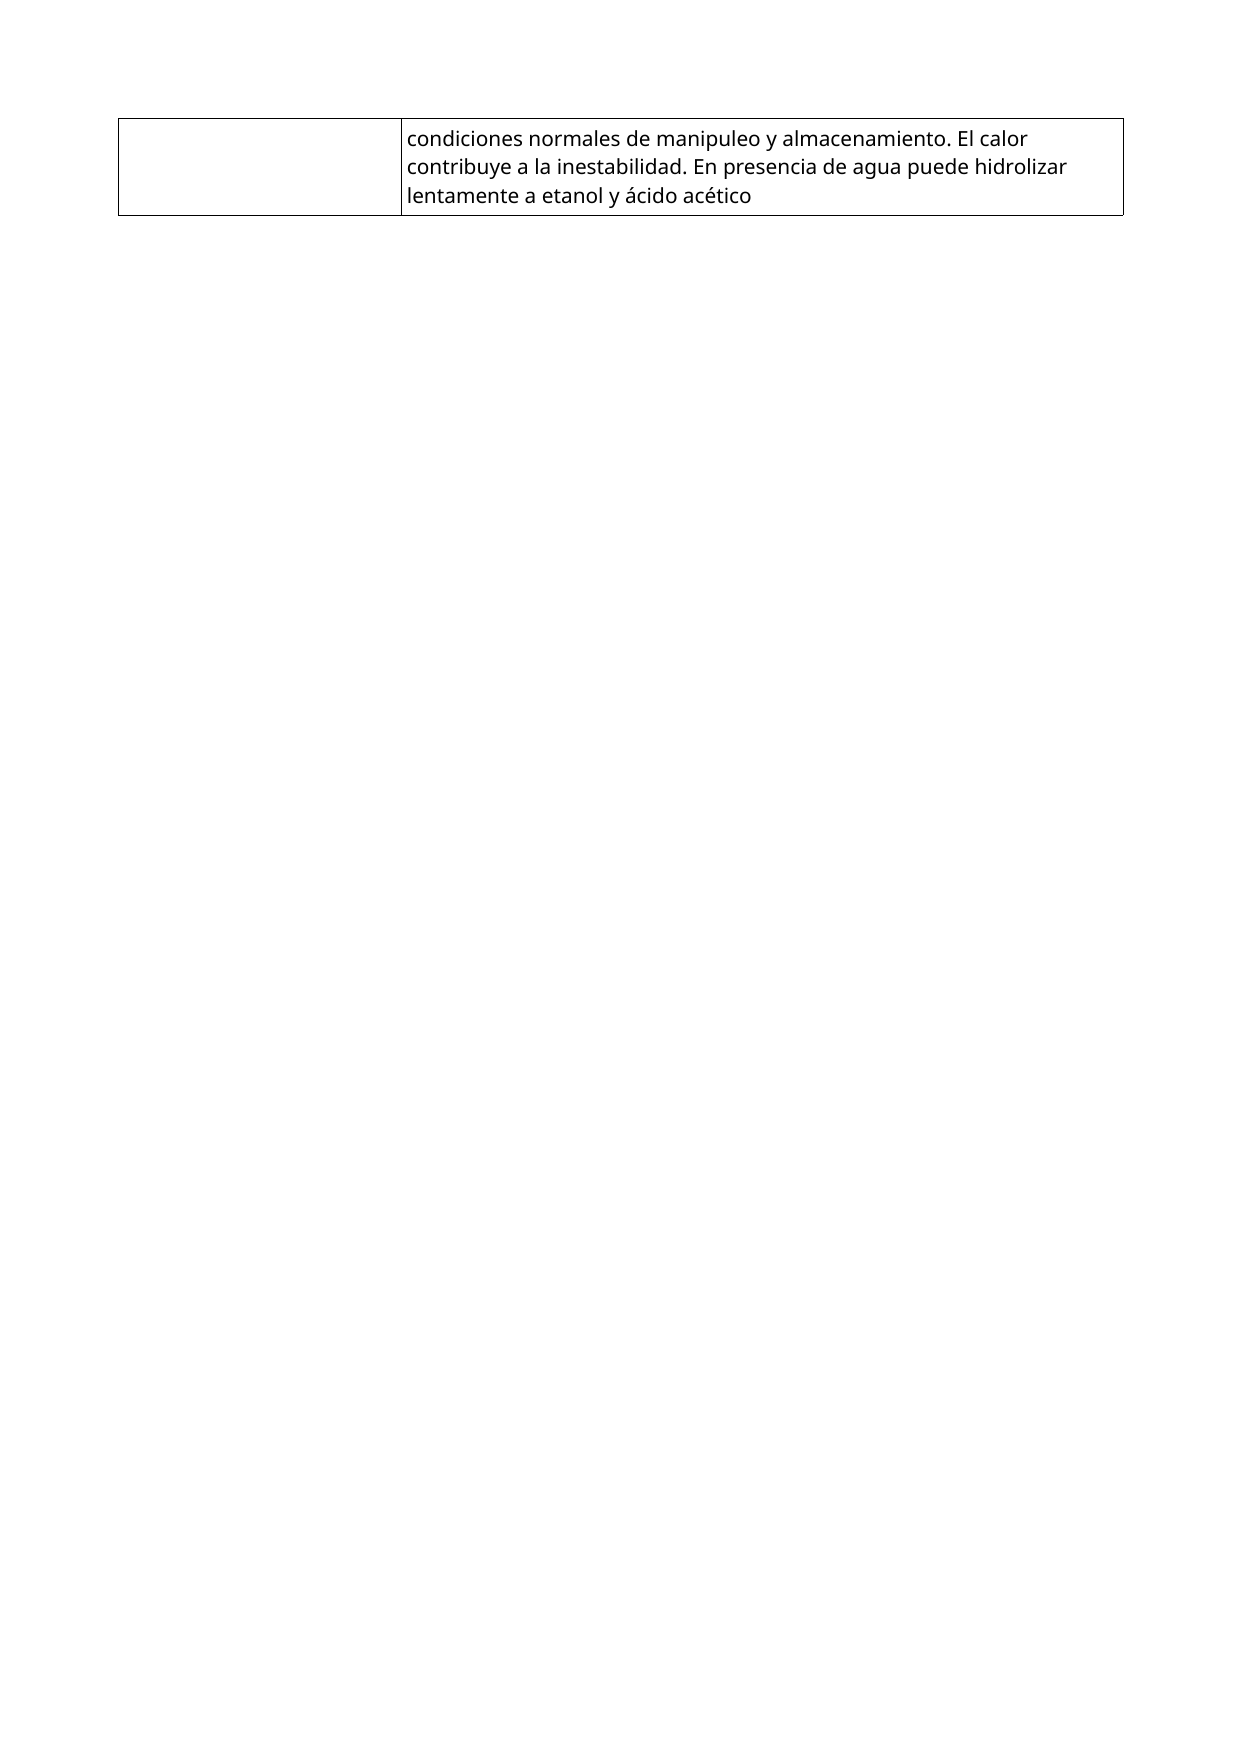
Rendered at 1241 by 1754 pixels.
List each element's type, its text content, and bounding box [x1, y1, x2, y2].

table_cell [119, 119, 401, 215]
table_cell condiciones normales de manipuleo y almacenamiento. El calor contribuye a la inestabilidad. En presencia de agua puede hidrolizar lentamente a etanol y ácido acético [402, 119, 1123, 215]
